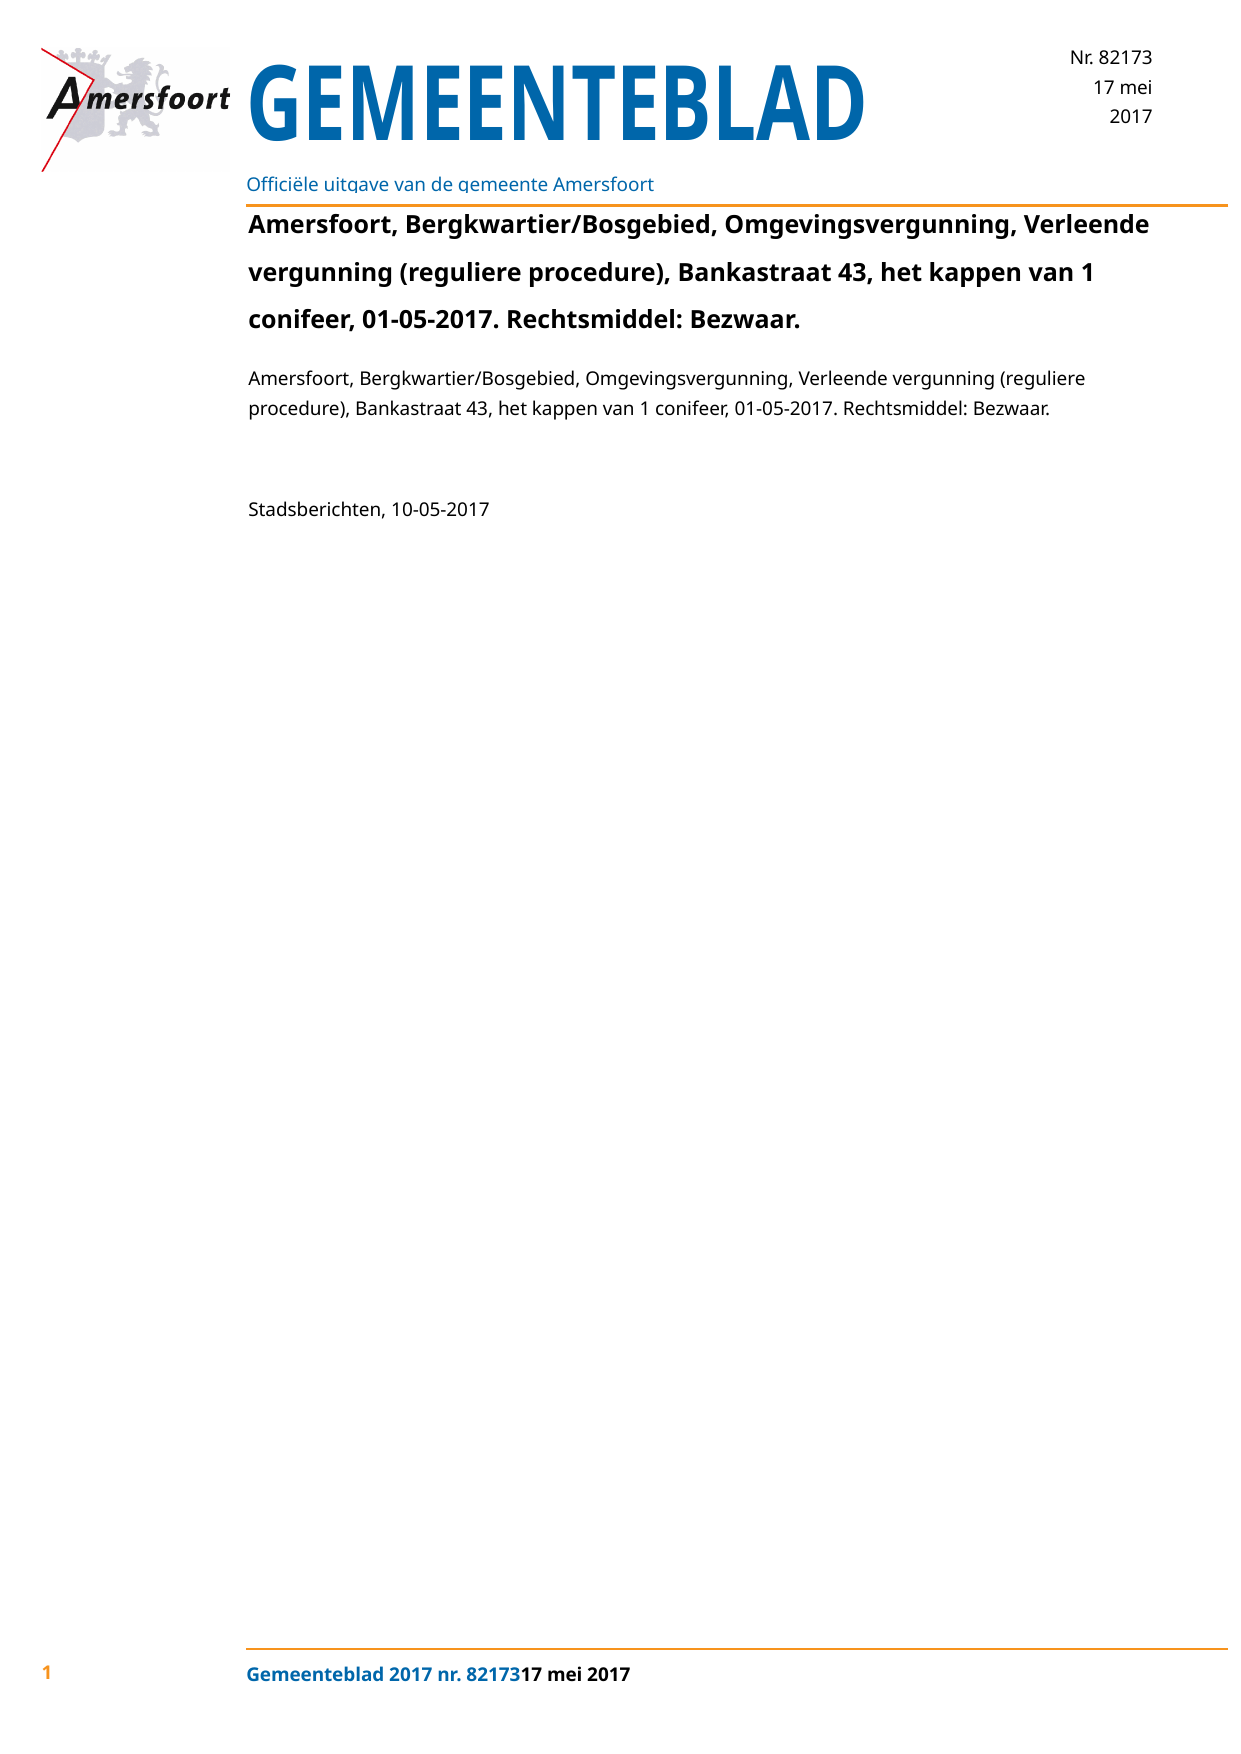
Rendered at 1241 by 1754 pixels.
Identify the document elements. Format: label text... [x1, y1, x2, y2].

text Amersfoort, Bergkwartier/Bosgebied, Omgevingsvergunning, Verleende vergunning (reguliere procedure), Bankastraat 43, het kappen van 1 conifeer, 01-05-2017. Rechtsmiddel: Bezwaar. [248, 207, 1152, 336]
text Amersfoort, Bergkwartier/Bosgebied, Omgevingsvergunning, Verleende vergunning (reguliere procedure), Bankastraat 43, het kappen van 1 conifeer, 01-05-2017. Rechtsmiddel: Bezwaar. [248, 366, 1152, 421]
text Stadsberichten, 10-05-2017 [248, 496, 1152, 522]
picture [41, 47, 231, 172]
